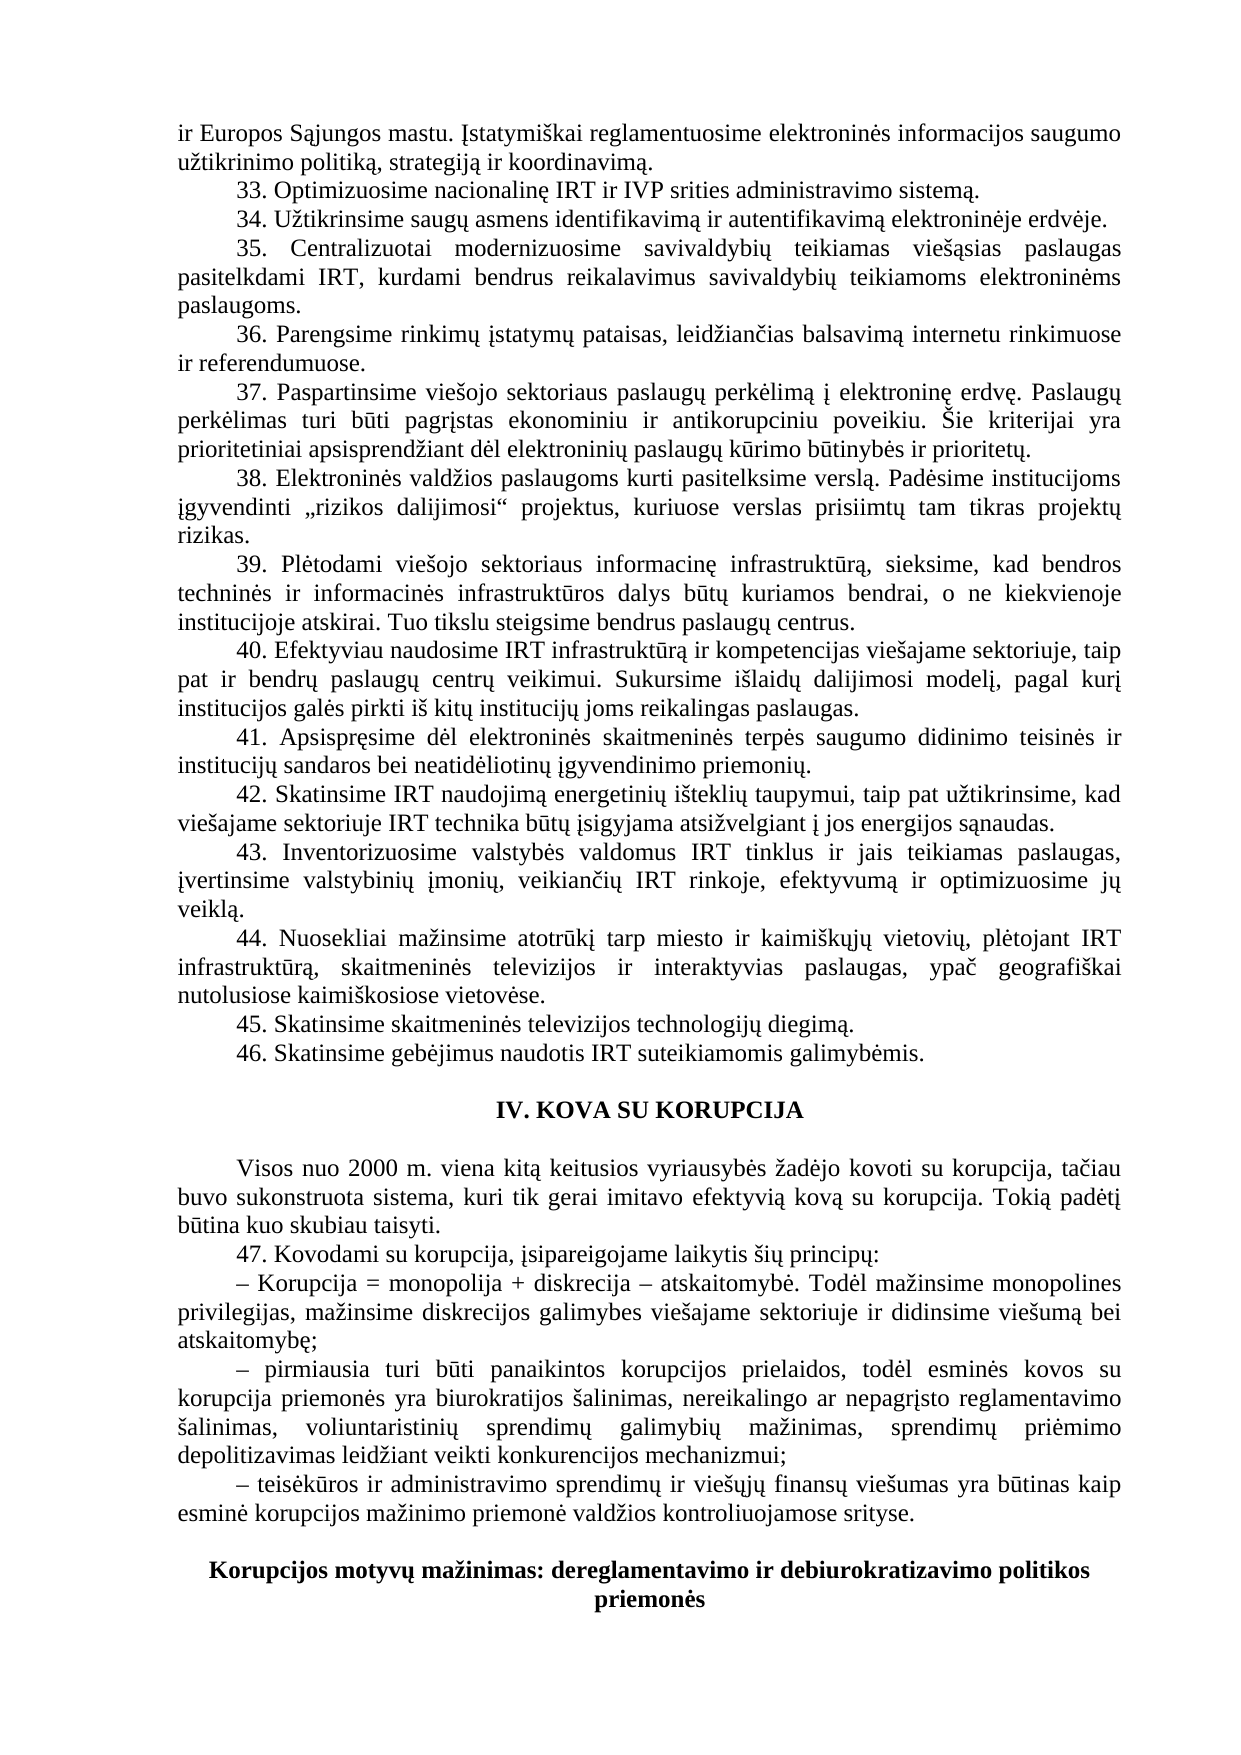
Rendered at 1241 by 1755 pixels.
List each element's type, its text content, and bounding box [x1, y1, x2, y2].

text 39. Plėtodami viešojo sektoriaus informacinę infrastruktūrą, sieksime, kad bendros techninės ir informacinės infrastruktūros dalys būtų kuriamos bendrai, o ne kiekvienoje institucijoje atskirai. Tuo tikslu steigsime bendrus paslaugų centrus. [177, 549, 1122, 636]
text 35. Centralizuotai modernizuosime savivaldybių teikiamas viešąsias paslaugas pasitelkdami IRT, kurdami bendrus reikalavimus savivaldybių teikiamoms elektroninėms paslaugoms. [177, 233, 1122, 319]
text ir Europos Sąjungos mastu. Įstatymiškai reglamentuosime elektroninės informacijos saugumo užtikrinimo politiką, strategiją ir koordinavimą. [177, 118, 1122, 176]
text 38. Elektroninės valdžios paslaugoms kurti pasitelksime verslą. Padėsime institucijoms įgyvendinti „rizikos dalijimosi“ projektus, kuriuose verslas prisiimtų tam tikras projektų rizikas. [177, 463, 1122, 549]
text 36. Parengsime rinkimų įstatymų pataisas, leidžiančias balsavimą internetu rinkimuose ir referendumuose. [177, 319, 1122, 377]
text 43. Inventorizuosime valstybės valdomus IRT tinklus ir jais teikiamas paslaugas, įvertinsime valstybinių įmonių, veikiančių IRT rinkoje, efektyvumą ir optimizuosime jų veiklą. [177, 837, 1122, 923]
text IV. KOVA SU KORUPCIJA [177, 1096, 1122, 1124]
text 42. Skatinsime IRT naudojimą energetinių išteklių taupymui, taip pat užtikrinsime, kad viešajame sektoriuje IRT technika būtų įsigyjama atsižvelgiant į jos energijos sąnaudas. [177, 779, 1122, 837]
text Korupcijos motyvų mažinimas: dereglamentavimo ir debiurokratizavimo politikos priemonės [177, 1556, 1122, 1613]
text 41. Apsispręsime dėl elektroninės skaitmeninės terpės saugumo didinimo teisinės ir institucijų sandaros bei neatidėliotinų įgyvendinimo priemonių. [177, 722, 1122, 779]
text 37. Paspartinsime viešojo sektoriaus paslaugų perkėlimą į elektroninę erdvę. Paslaugų perkėlimas turi būti pagrįstas ekonominiu ir antikorupciniu poveikiu. Šie kriterijai yra prioritetiniai apsisprendžiant dėl elektroninių paslaugų kūrimo būtinybės ir prioritetų. [177, 377, 1122, 463]
text – pirmiausia turi būti panaikintos korupcijos prielaidos, todėl esminės kovos su korupcija priemonės yra biurokratijos šalinimas, nereikalingo ar nepagrįsto reglamentavimo šalinimas, voliuntaristinių sprendimų galimybių mažinimas, sprendimų priėmimo depolitizavimas leidžiant veikti konkurencijos mechanizmui; [177, 1354, 1122, 1469]
text 47. Kovodami su korupcija, įsipareigojame laikytis šių principų: [177, 1239, 1122, 1268]
text 44. Nuosekliai mažinsime atotrūkį tarp miesto ir kaimiškųjų vietovių, plėtojant IRT infrastruktūrą, skaitmeninės televizijos ir interaktyvias paslaugas, ypač geografiškai nutolusiose kaimiškosiose vietovėse. [177, 923, 1122, 1009]
text 34. Užtikrinsime saugų asmens identifikavimą ir autentifikavimą elektroninėje erdvėje. [177, 204, 1122, 233]
text – teisėkūros ir administravimo sprendimų ir viešųjų finansų viešumas yra būtinas kaip esminė korupcijos mažinimo priemonė valdžios kontroliuojamose srityse. [177, 1469, 1122, 1527]
text 40. Efektyviau naudosime IRT infrastruktūrą ir kompetencijas viešajame sektoriuje, taip pat ir bendrų paslaugų centrų veikimui. Sukursime išlaidų dalijimosi modelį, pagal kurį institucijos galės pirkti iš kitų institucijų joms reikalingas paslaugas. [177, 636, 1122, 722]
text – Korupcija = monopolija + diskrecija – atskaitomybė. Todėl mažinsime monopolines privilegijas, mažinsime diskrecijos galimybes viešajame sektoriuje ir didinsime viešumą bei atskaitomybę; [177, 1268, 1122, 1354]
text Visos nuo 2000 m. viena kitą keitusios vyriausybės žadėjo kovoti su korupcija, tačiau buvo sukonstruota sistema, kuri tik gerai imitavo efektyvią kovą su korupcija. Tokią padėtį būtina kuo skubiau taisyti. [177, 1153, 1122, 1239]
text 33. Optimizuosime nacionalinę IRT ir IVP srities administravimo sistemą. [177, 176, 1122, 204]
text 45. Skatinsime skaitmeninės televizijos technologijų diegimą. [177, 1009, 1122, 1038]
text 46. Skatinsime gebėjimus naudotis IRT suteikiamomis galimybėmis. [177, 1038, 1122, 1067]
